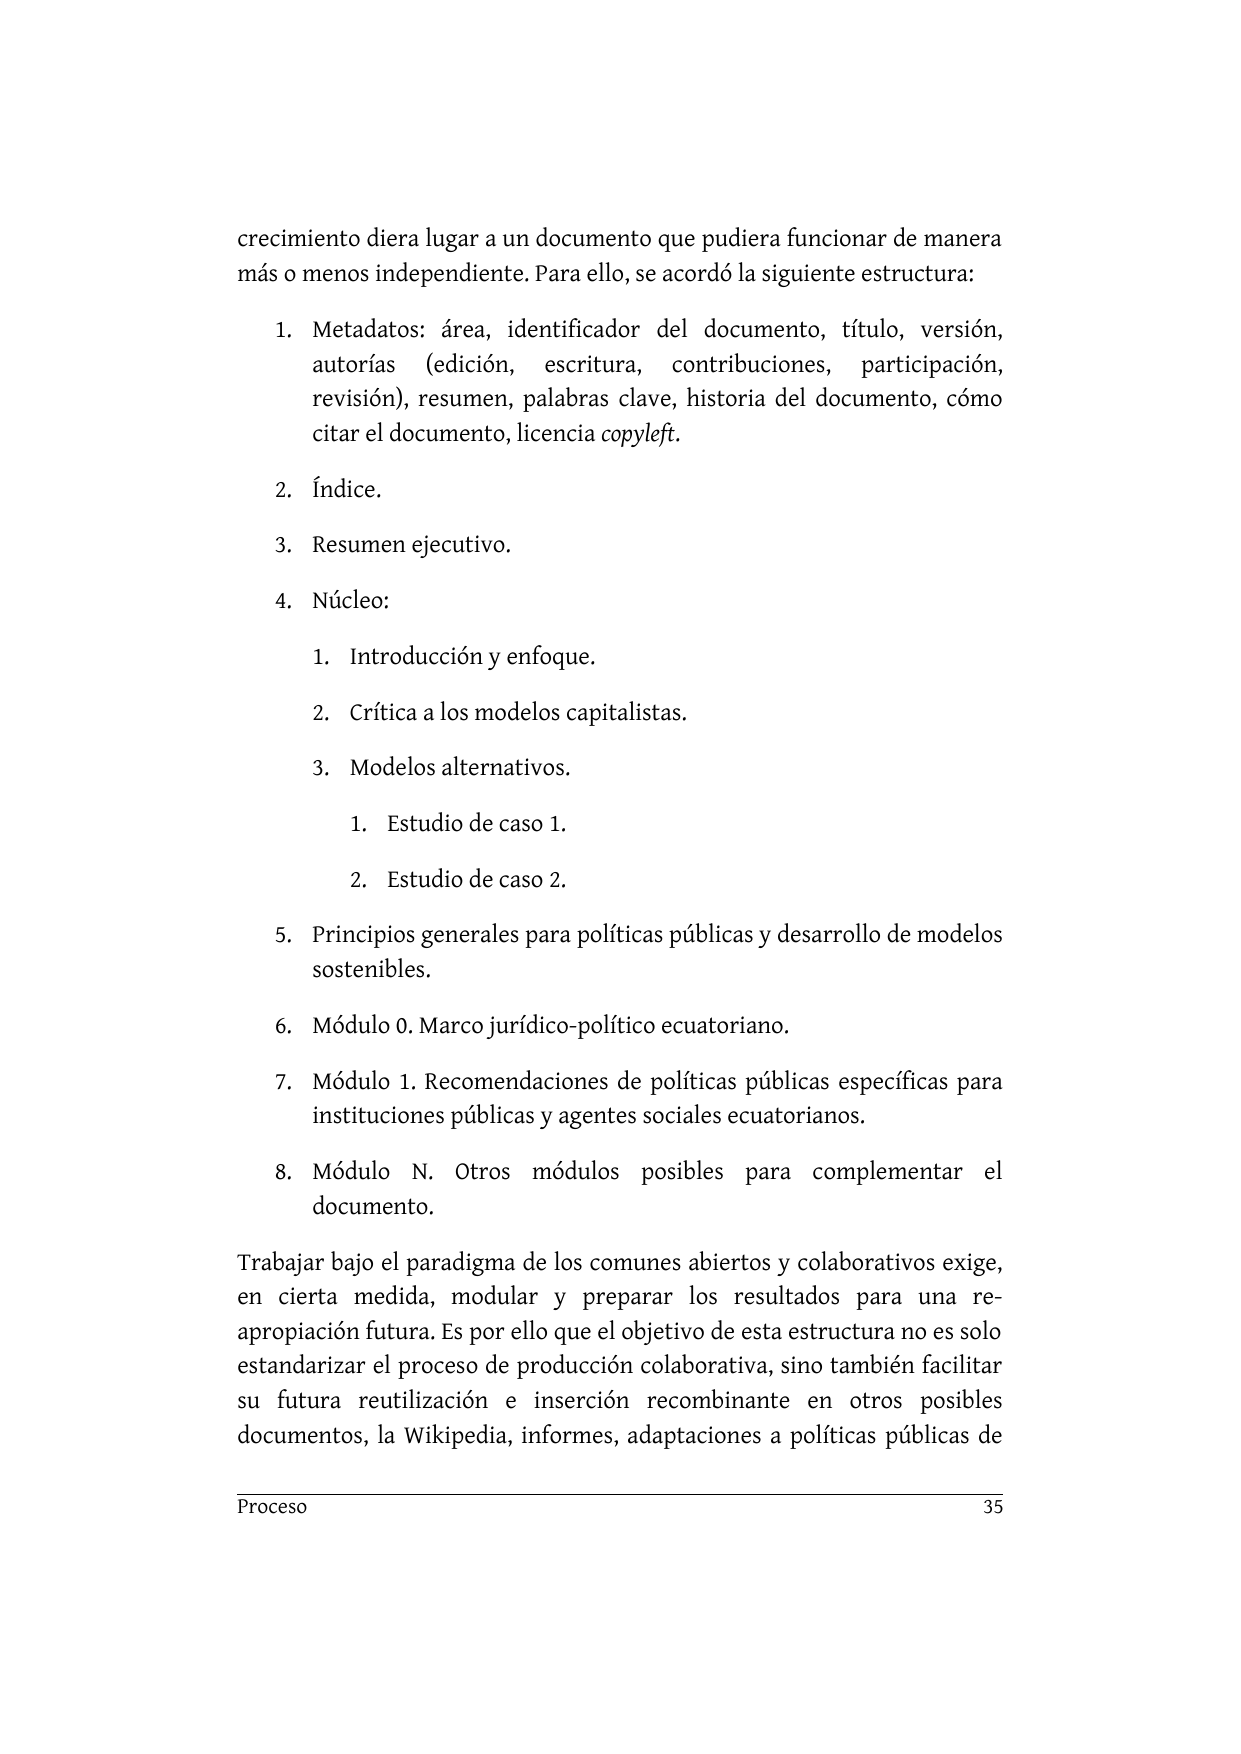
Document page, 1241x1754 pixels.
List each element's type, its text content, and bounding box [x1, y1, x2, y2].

list Estudio de caso 2. [349, 865, 1003, 894]
list Módulo N. Otros módulos posibles para complementar el documento. [274, 1158, 1003, 1221]
text crecimiento diera lugar a un documento que pudiera funcionar de manera más o menos independiente. Para ello, se acordó la siguiente estructura: [237, 225, 1003, 289]
list Índice. [274, 475, 1003, 504]
list Módulo 0. Marco jurídico-político ecuatoriano. [274, 1011, 1003, 1040]
list Núcleo: [274, 587, 1003, 616]
list Estudio de caso 1. [349, 809, 1003, 838]
list Modelos alternativos. [312, 754, 1003, 783]
list Metadatos: área, identificador del documento, título, versión, autorías (edición, escritura, contribuciones, participación, revisión), resumen, palabras clave, historia del documento, cómo citar el documento, licencia copyleft. [274, 315, 1003, 448]
list Introducción y enfoque. [312, 642, 1003, 671]
list Resumen ejecutivo. [274, 531, 1003, 560]
list Módulo 1. Recomendaciones de políticas públicas específicas para instituciones públicas y agentes sociales ecuatorianos. [274, 1067, 1003, 1131]
list Principios generales para políticas públicas y desarrollo de modelos sostenibles. [274, 921, 1003, 985]
text Trabajar bajo el paradigma de los comunes abiertos y colaborativos exige, en cierta medida, modular y preparar los resultados para una re-apropiación futura. Es por ello que el objetivo de esta estructura no es solo estandarizar el proceso de producción colaborativa, sino también facilitar su futura reutilización e inserción recombinante en otros posibles documentos, la Wikipedia, informes, adaptaciones a políticas públicas de [237, 1248, 1003, 1450]
list Crítica a los modelos capitalistas. [312, 698, 1003, 727]
